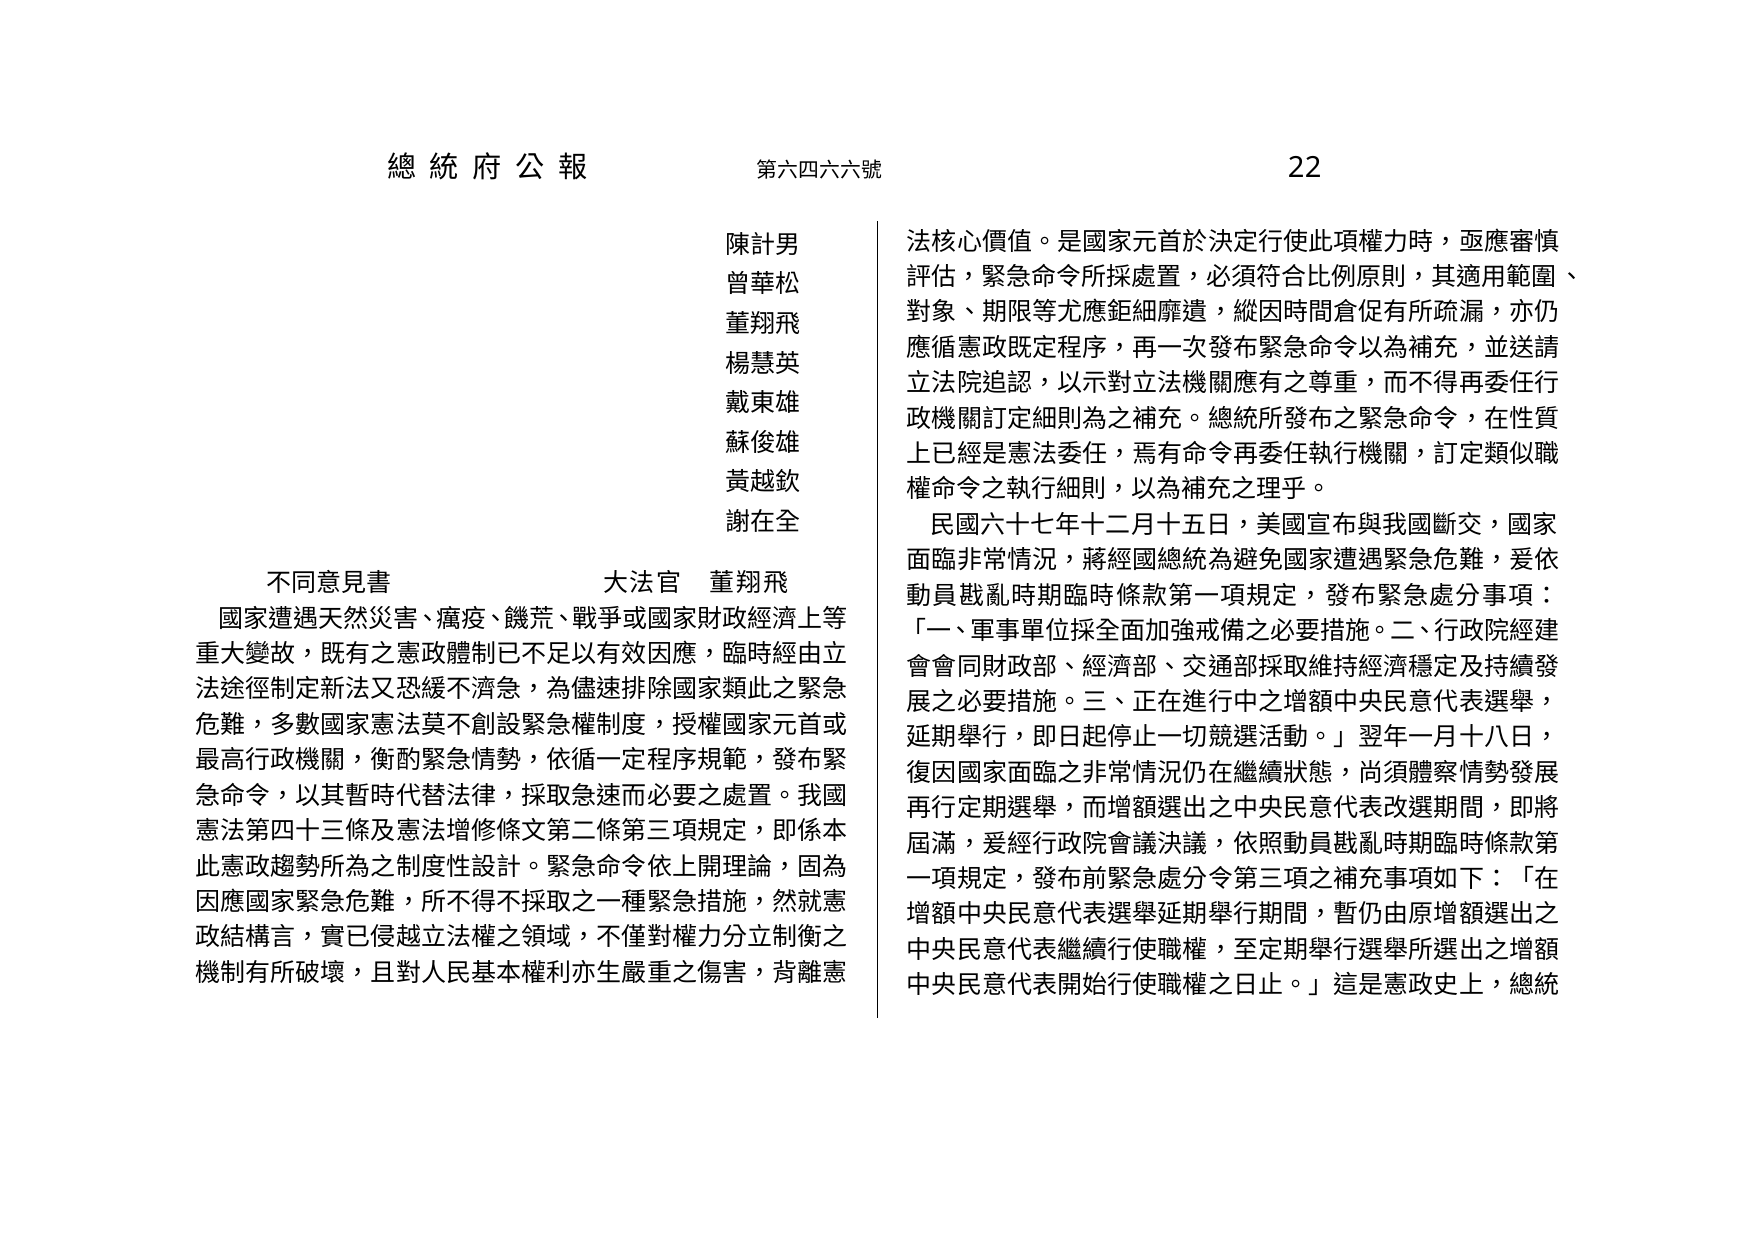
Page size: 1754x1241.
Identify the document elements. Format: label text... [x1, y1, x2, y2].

text 楊慧英 [195, 340, 800, 380]
text 謝在全 [195, 499, 800, 538]
text 戴東雄 [195, 380, 800, 419]
text 不同意見書 大法官 董翔飛 [266, 563, 847, 599]
text 國家遭遇天然災害、癘疫、饑荒、戰爭或國家財政經濟上等重大變故，既有之憲政體制已不足以有效因應，臨時經由立法途徑制定新法又恐緩不濟急，為儘速排除國家類此之緊急危難，多數國家憲法莫不創設緊急權制度，授權國家元首或最高行政機關，衡酌緊急情勢，依循一定程序規範，發布緊急命令，以其暫時代替法律，採取急速而必要之處置。我國憲法第四十三條及憲法增修條文第二條第三項規定，即係本此憲政趨勢所為之制度性設計。緊急命令依上開理論，固為因應國家緊急危難，所不得不採取之一種緊急措施，然就憲政結構言，實已侵越立法權之領域，不僅對權力分立制衡之機制有所破壞，且對人民基本權利亦生嚴重之傷害，背離憲法核心價值。是國家元首於決定行使此項權力時，亟應審慎評估，緊急命令所採處置，必須符合比例原則，其適用範圍、對象、期限等尤應鉅細靡遺，縱因時間倉促有所疏漏，亦仍應循憲政既定程序，再一次發布緊急命令以為補充，並送請立法院追認，以示對立法機關應有之尊重，而不得再委任行政機關訂定細則為之補充。總統所發布之緊急命令，在性質上已經是憲法委任，焉有命令再委任執行機關，訂定類似職權命令之執行細則，以為補充之理乎。 [907, 222, 1559, 505]
text 國家遭遇天然災害、癘疫、饑荒、戰爭或國家財政經濟上等重大變故，既有之憲政體制已不足以有效因應，臨時經由立法途徑制定新法又恐緩不濟急，為儘速排除國家類此之緊急危難，多數國家憲法莫不創設緊急權制度，授權國家元首或最高行政機關，衡酌緊急情勢，依循一定程序規範，發布緊急命令，以其暫時代替法律，採取急速而必要之處置。我國憲法第四十三條及憲法增修條文第二條第三項規定，即係本此憲政趨勢所為之制度性設計。緊急命令依上開理論，固為因應國家緊急危難，所不得不採取之一種緊急措施，然就憲政結構言，實已侵越立法權之領域，不僅對權力分立制衡之機制有所破壞，且對人民基本權利亦生嚴重之傷害，背離憲法核心價值。是國家元首於決定行使此項權力時，亟應審慎評估，緊急命令所採處置，必須符合比例原則，其適用範圍、對象、期限等尤應鉅細靡遺，縱因時間倉促有所疏漏，亦仍應循憲政既定程序，再一次發布緊急命令以為補充，並送請立法院追認，以示對立法機關應有之尊重，而不得再委任行政機關訂定細則為之補充。總統所發布之緊急命令，在性質上已經是憲法委任，焉有命令再委任執行機關，訂定類似職權命令之執行細則，以為補充之理乎。 [195, 599, 847, 988]
text 民國六十七年十二月十五日，美國宣布與我國斷交，國家面臨非常情況，蔣經國總統為避免國家遭遇緊急危難，爰依動員戡亂時期臨時條款第一項規定，發布緊急處分事項：「一、軍事單位採全面加強戒備之必要措施。二、行政院經建會會同財政部、經濟部、交通部採取維持經濟穩定及持續發展之必要措施。三、正在進行中之增額中央民意代表選舉，延期舉行，即日起停止一切競選活動。」翌年一月十八日，復因國家面臨之非常情況仍在繼續狀態，尚須體察情勢發展再行定期選舉，而增額選出之中央民意代表改選期間，即將屆滿，爰經行政院會議決議，依照動員戡亂時期臨時條款第一項規定，發布前緊急處分令第三項之補充事項如下：「在增額中央民意代表選舉延期舉行期間，暫仍由原增額選出之中央民意代表繼續行使職權，至定期舉行選舉所選出之增額中央民意代表開始行使職權之日止。」這是憲政史上，總統依據臨時條款所發布之緊急處分令，依該條款第二項規定，雖毋庸送立法院追認，亦不須於立法院休會期間，但立法院對總統所發布之緊急處分，得依憲法第五十七條第二款規定程序變更或廢止之。時值行政權獨大的威權時代，總統尚能嚴守憲政程序再行發布緊急處分令為補充之規定。憲法增修條文公布後，民國八十八年九月二十一日台灣地區發生強烈地震，總統為因應此一天然災害，於同年九月二十五日首次依據憲法增修條文第二條第三項規定程序，發布緊急命令為必要之處置，行政院執行該項緊急命令，認有另訂行政命令以為補充規定之必要，依前揭憲政經驗，自應仍由總統針對前緊急命令應行補充事項，再行發布緊急命令送立法院追認，以尊重最高民意機關之監督，始符憲政體制。多數意見所通過之解釋文及解釋理由書無視憲政史上累積之「以後緊急命令補充前緊急命令」之先例，亦不採「受委任者不得再委任」之法理，而竟肯認行政院為執行緊急命令得以命令再為補充規定，並不生違憲問題。本席以為於憲法設計緊急權之基本意旨顯有未合，爰提出不同意見書如上。 [907, 505, 1559, 1001]
text 蘇俊雄 [195, 419, 800, 459]
text 陳計男 [195, 222, 800, 261]
text 曾華松 [195, 261, 800, 301]
text 黃越欽 [195, 459, 800, 499]
text 董翔飛 [195, 301, 800, 340]
